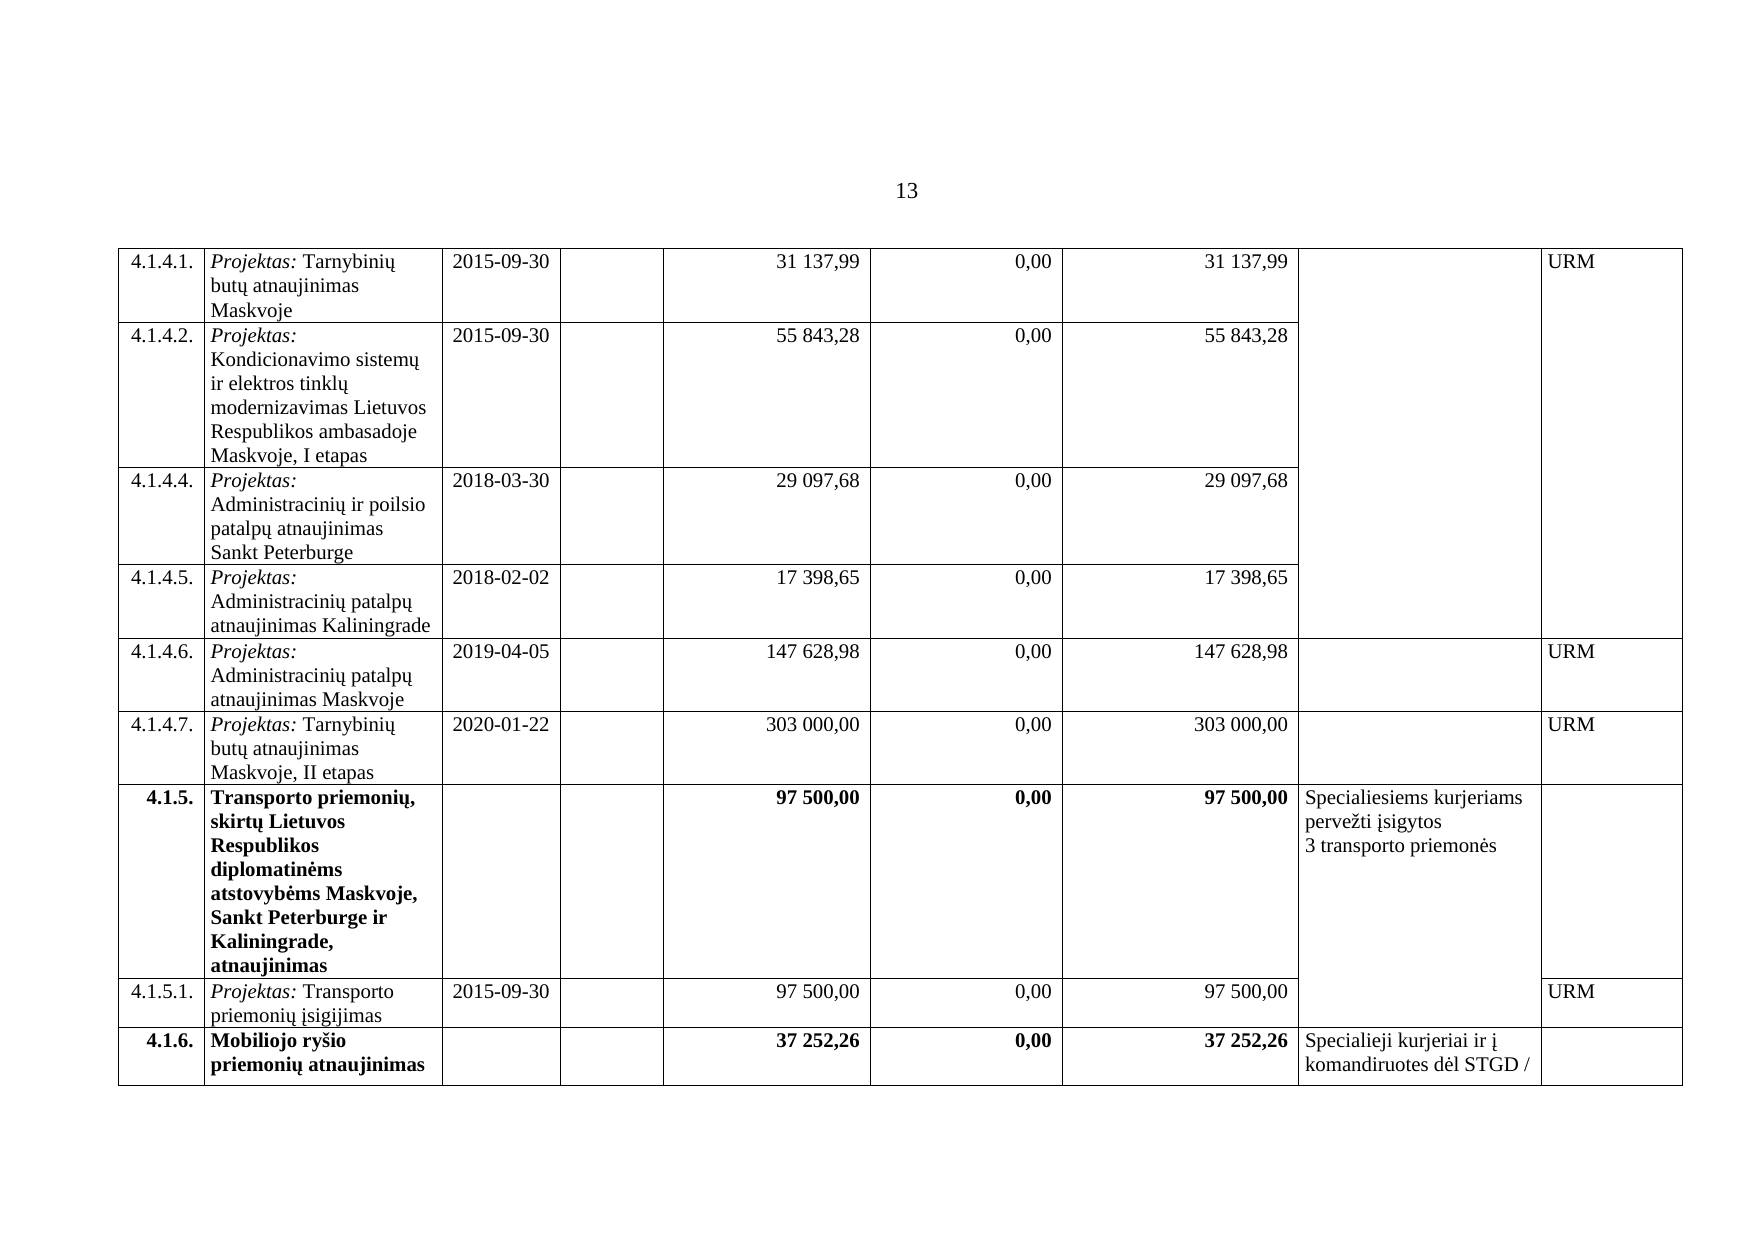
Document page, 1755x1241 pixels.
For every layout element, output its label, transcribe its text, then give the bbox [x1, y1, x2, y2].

table_cell [561, 565, 663, 637]
table_cell 17 398,65 [664, 565, 870, 637]
table_cell 31 137,99 [1063, 249, 1298, 322]
table_cell Projektas: Tarnybinių butų atnaujinimas Maskvoje, II etapas [205, 712, 442, 784]
table_cell URM [1542, 712, 1682, 784]
table_cell Projektas: Tarnybinių butų atnaujinimas Maskvoje [205, 249, 442, 322]
table_cell [561, 785, 663, 977]
table_cell URM [1542, 249, 1682, 637]
table_cell Projektas: Transporto priemonių įsigijimas [205, 979, 442, 1027]
table_cell [1542, 1028, 1682, 1085]
table_cell 29 097,68 [1063, 468, 1298, 564]
table_cell Specialiesiems kurjeriams pervežti įsigytos 3 transporto priemonės [1299, 785, 1541, 1027]
table_cell 2019-04-05 [443, 639, 560, 711]
table_cell 97 500,00 [664, 785, 870, 977]
table_cell 0,00 [871, 639, 1062, 711]
table_cell 2015-09-30 [443, 979, 560, 1027]
table_cell Mobiliojo ryšio priemonių atnaujinimas [205, 1028, 442, 1085]
table_cell 4.1.4.4. [119, 468, 204, 564]
table_cell [561, 639, 663, 711]
table_cell 303 000,00 [664, 712, 870, 784]
table_cell 0,00 [871, 712, 1062, 784]
table_cell [561, 323, 663, 467]
table_cell 0,00 [871, 323, 1062, 467]
table_cell [561, 468, 663, 564]
table_cell 31 137,99 [664, 249, 870, 322]
table_cell [443, 1028, 560, 1085]
table_cell 0,00 [871, 1028, 1062, 1085]
table_cell 303 000,00 [1063, 712, 1298, 784]
table_cell 147 628,98 [664, 639, 870, 711]
table_cell [1542, 785, 1682, 977]
table_cell Specialieji kurjeriai ir į komandiruotes dėl STGD / [1299, 1028, 1541, 1085]
table_cell Projektas: Administracinių patalpų atnaujinimas Kaliningrade [205, 565, 442, 637]
table_cell 0,00 [871, 249, 1062, 322]
table_cell 37 252,26 [1063, 1028, 1298, 1085]
table_cell 4.1.5.1. [119, 979, 204, 1027]
table_cell Projektas: Administracinių patalpų atnaujinimas Maskvoje [205, 639, 442, 711]
table_cell 4.1.6. [119, 1028, 204, 1085]
table_cell [561, 979, 663, 1027]
table_cell [1299, 639, 1541, 711]
table_cell 0,00 [871, 785, 1062, 977]
table_cell [443, 785, 560, 977]
table_cell 4.1.4.2. [119, 323, 204, 467]
table_cell 0,00 [871, 979, 1062, 1027]
table_cell Transporto priemonių, skirtų Lietuvos Respublikos diplomatinėms atstovybėms Maskvoje, Sankt Peterburge ir Kaliningrade, atnaujinimas [205, 785, 442, 977]
table_cell 4.1.4.5. [119, 565, 204, 637]
table_cell 2018-02-02 [443, 565, 560, 637]
table_cell [1299, 249, 1541, 637]
table_cell 4.1.4.6. [119, 639, 204, 711]
table_cell 97 500,00 [1063, 785, 1298, 977]
table_cell 0,00 [871, 468, 1062, 564]
table_cell 97 500,00 [664, 979, 870, 1027]
table_cell Projektas: Administracinių ir poilsio patalpų atnaujinimas Sankt Peterburge [205, 468, 442, 564]
table_cell 17 398,65 [1063, 565, 1298, 637]
table_cell 0,00 [871, 565, 1062, 637]
table_cell 147 628,98 [1063, 639, 1298, 711]
table_cell 2015-09-30 [443, 323, 560, 467]
table_cell 4.1.4.1. [119, 249, 204, 322]
table_cell [561, 712, 663, 784]
table_cell 4.1.4.7. [119, 712, 204, 784]
table_cell [561, 249, 663, 322]
table_cell 29 097,68 [664, 468, 870, 564]
table_cell 2015-09-30 [443, 249, 560, 322]
table_cell URM [1542, 979, 1682, 1027]
table_cell 2020-01-22 [443, 712, 560, 784]
table_cell 4.1.5. [119, 785, 204, 977]
table_cell 37 252,26 [664, 1028, 870, 1085]
table_cell 55 843,28 [1063, 323, 1298, 467]
table_cell 97 500,00 [1063, 979, 1298, 1027]
table_cell [561, 1028, 663, 1085]
table_cell Projektas: Kondicionavimo sistemų ir elektros tinklų modernizavimas Lietuvos Respublikos ambasadoje Maskvoje, I etapas [205, 323, 442, 467]
table_cell 2018-03-30 [443, 468, 560, 564]
table_cell 55 843,28 [664, 323, 870, 467]
table_cell URM [1542, 639, 1682, 711]
table_cell [1299, 712, 1541, 784]
